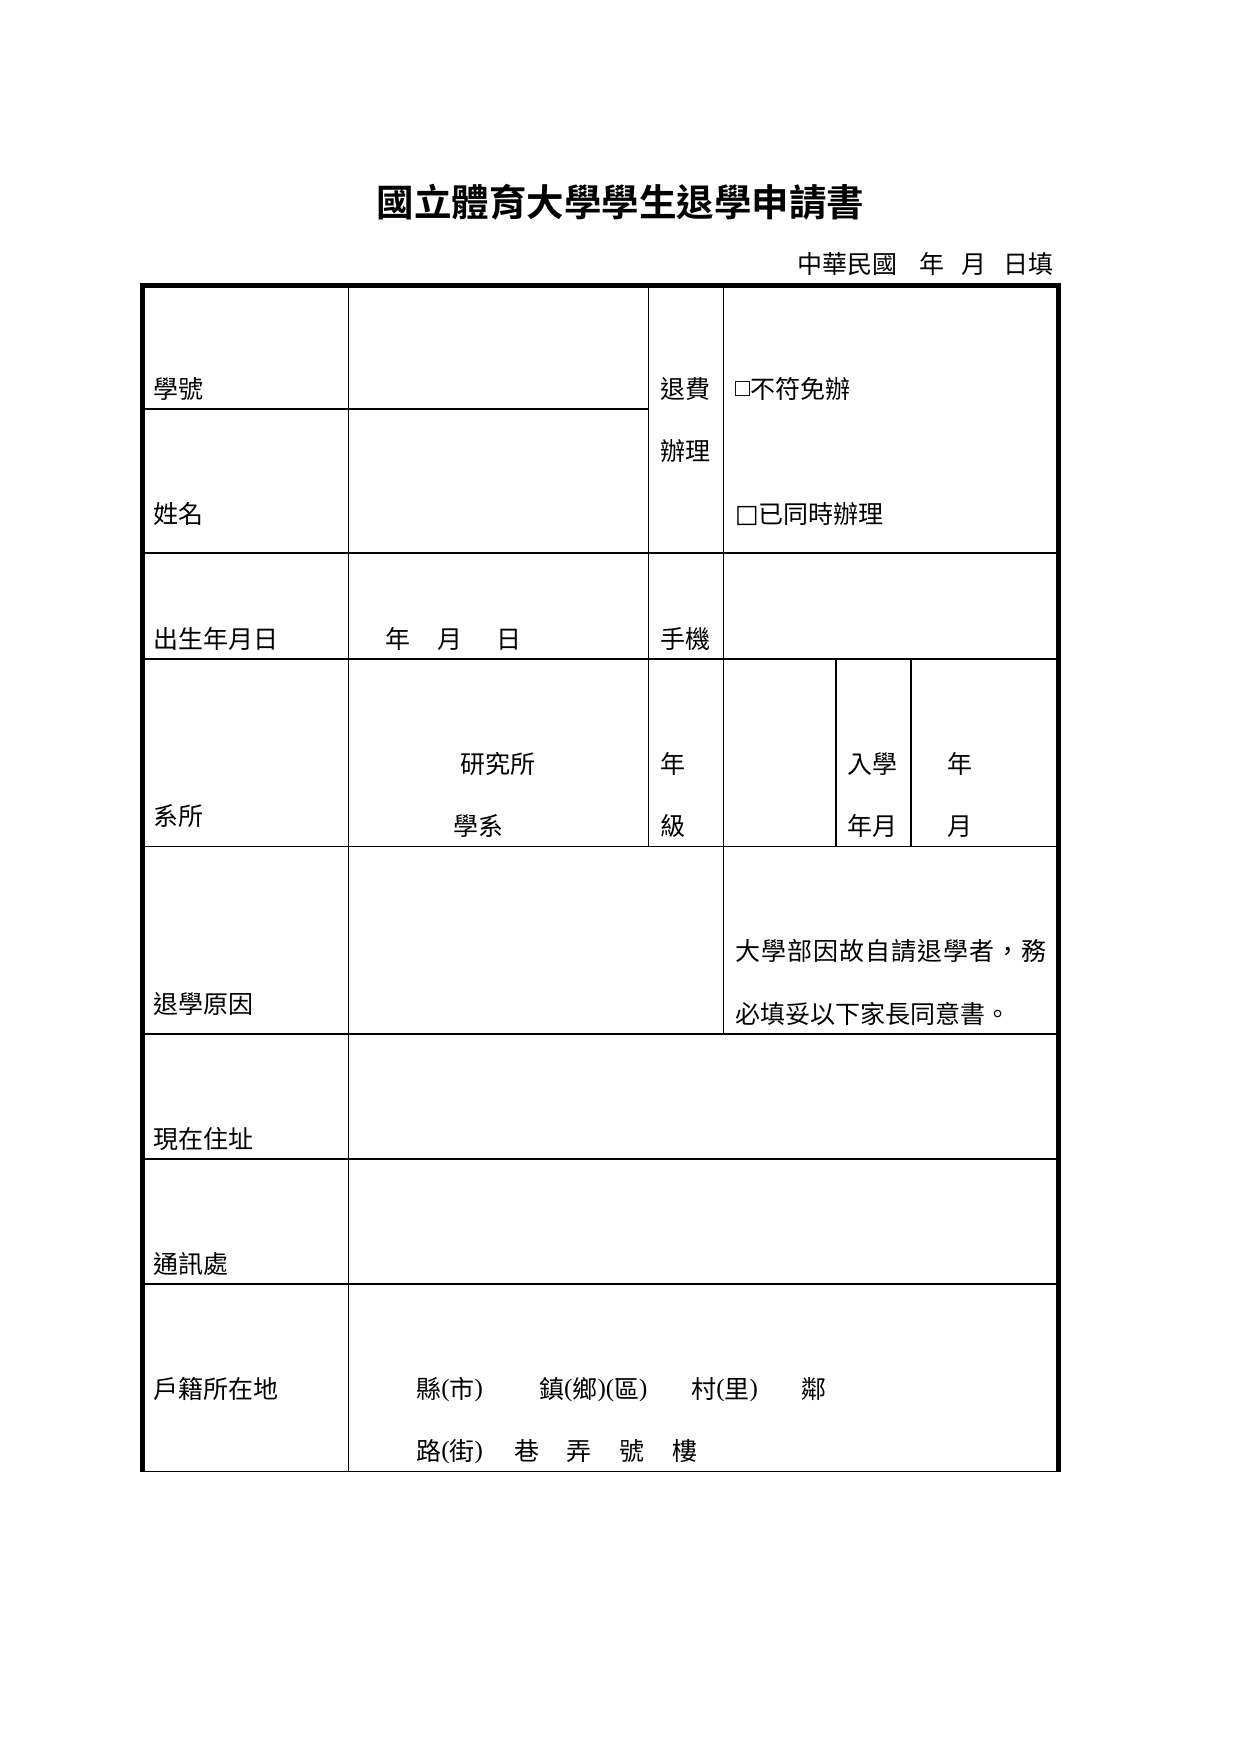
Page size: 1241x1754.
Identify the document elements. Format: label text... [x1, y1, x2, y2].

table_cell [349, 1035, 1056, 1158]
table_cell 姓名 [145, 410, 348, 552]
table_cell 年 月 日 [349, 554, 648, 658]
table_cell [349, 847, 723, 1033]
table_cell [349, 1160, 1056, 1283]
table_cell 入學年月 [837, 660, 910, 846]
table_cell 通訊處 [145, 1160, 348, 1283]
table_cell 系所 [145, 660, 348, 846]
table_cell 年 月 [912, 660, 1056, 846]
table_cell 研究所 學系 [349, 660, 648, 846]
table_cell 戶籍所在地 [145, 1285, 348, 1471]
table_cell 出生年月日 [145, 554, 348, 658]
table_cell 手機 [649, 554, 723, 658]
table_cell [349, 410, 648, 552]
table_cell 縣(市) 鎮(鄉)(區) 村(里) 鄰 路(街) 巷 弄 號 樓 [349, 1285, 1056, 1471]
table_header 學號 [145, 288, 348, 408]
table_cell 退學原因 [145, 847, 348, 1033]
table_header 退費辦理 [649, 288, 723, 552]
table_cell 現在住址 [145, 1035, 348, 1158]
table_cell [724, 660, 835, 846]
table_cell [724, 554, 1056, 658]
text 中華民國 年 月 日填 [187, 221, 1053, 283]
text 國立體育大學學生退學申請書 [187, 158, 1053, 221]
table_cell 大學部因故自請退學者，務必填妥以下家長同意書。 [724, 847, 1056, 1033]
table_cell 年 級 [649, 660, 723, 846]
table_header □不符免辦 □已同時辦理 [724, 288, 1056, 552]
table_header [349, 288, 648, 408]
